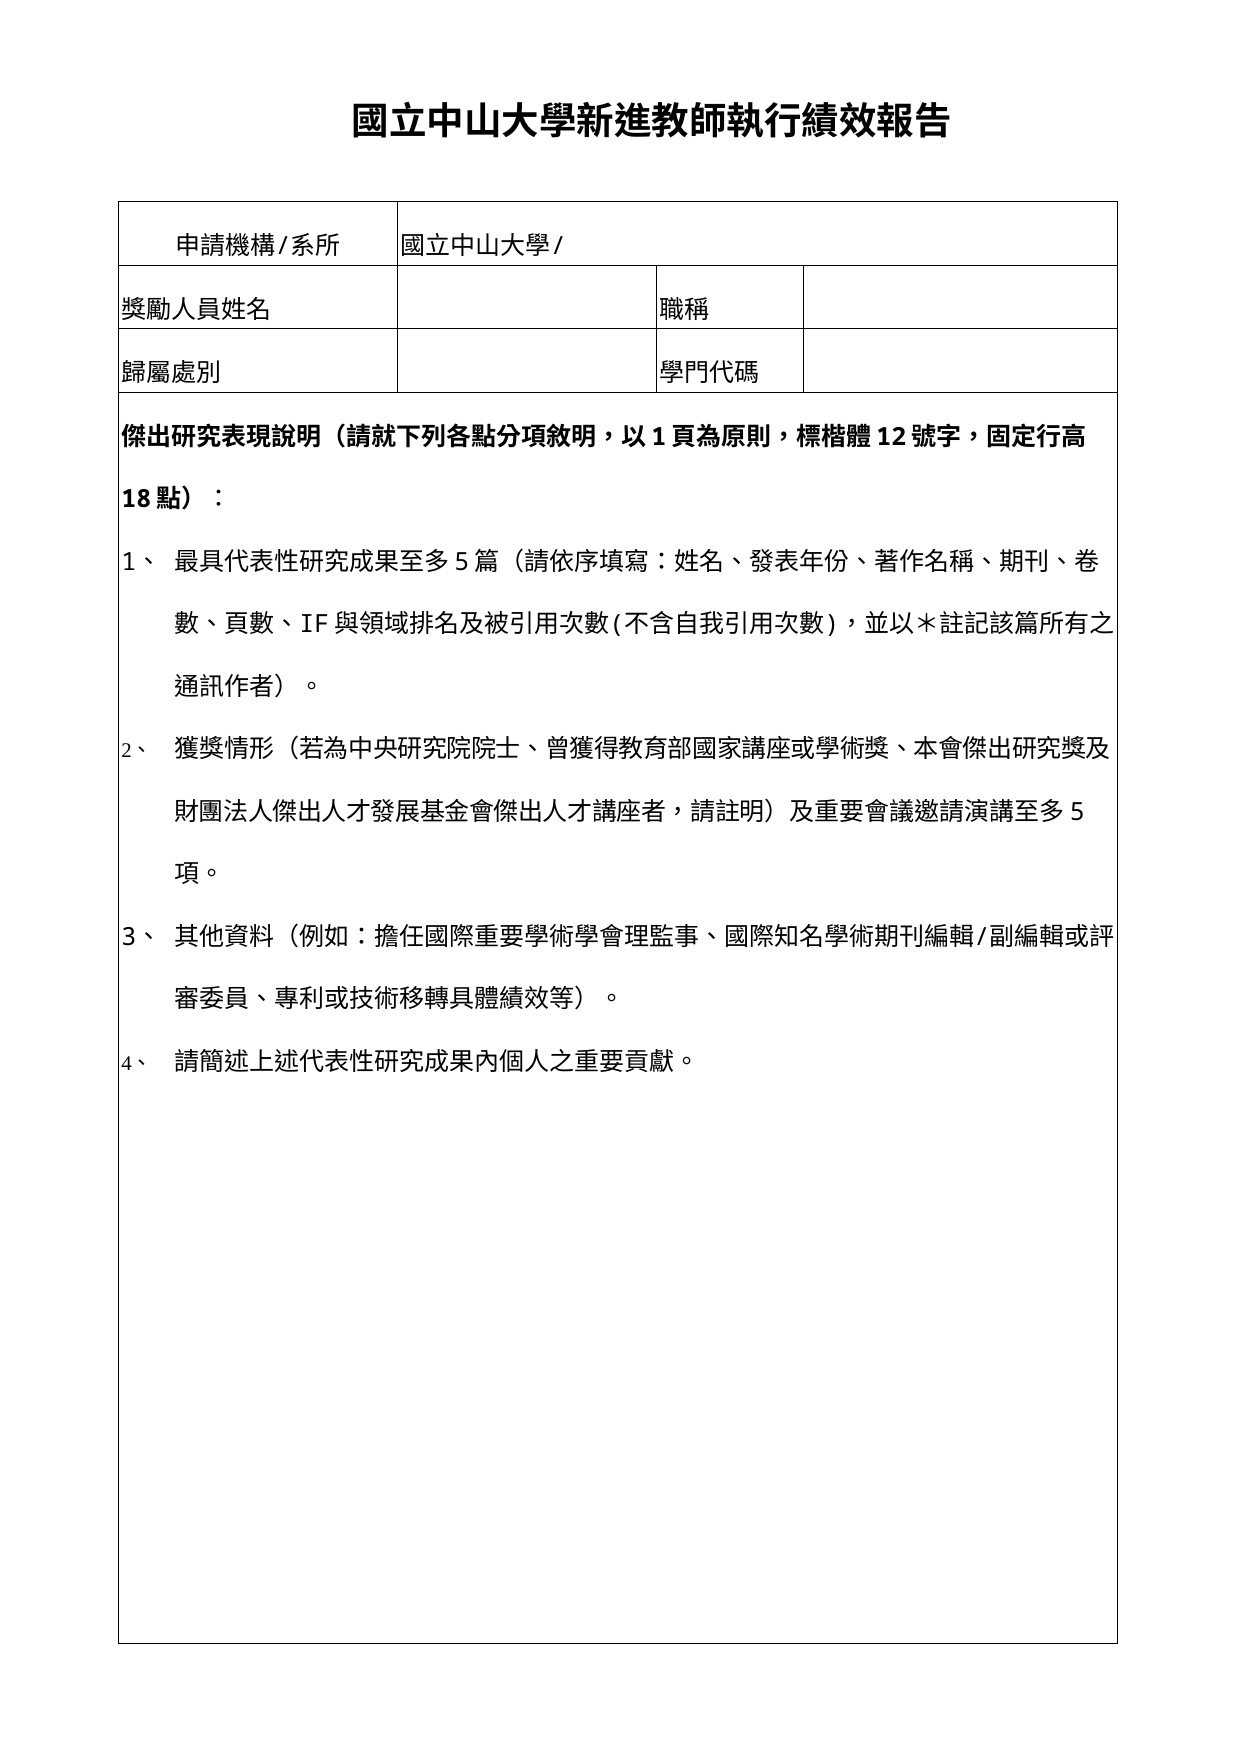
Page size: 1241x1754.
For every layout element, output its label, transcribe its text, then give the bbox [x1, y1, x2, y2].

table_cell 獎勵人員姓名 [119, 266, 397, 328]
table_cell 職稱 [657, 266, 803, 328]
table_header 國立中山大學/ [398, 202, 1117, 265]
table_cell 傑出研究表現說明（請就下列各點分項敘明，以1頁為原則，標楷體12號字，固定行高18點）： 最具代表性研究成果至多5篇（請依序填寫：姓名、發表年份、著作名稱、期刊、卷數、頁數、IF與領域排名及被引用次數(不含自我引用次數)，並以＊註記該篇所有之通訊作者）。 獲獎情形（若為中央研究院院士、曾獲得教育部國家講座或學術獎、本會傑出研究獎及財團法人傑出人才發展基金會傑出人才講座者，請註明）及重要會議邀請演講至多5項。 其他資料（例如：擔任國際重要學術學會理監事、國際知名學術期刊編輯/副編輯或評審委員、專利或技術移轉具體績效等）。 請簡述上述代表性研究成果內個人之重要貢獻。 [119, 393, 1117, 1643]
table_header 申請機構/系所 [119, 202, 397, 265]
text 國立中山大學新進教師執行績效報告 [137, 76, 1166, 139]
table_cell [398, 329, 656, 392]
table_cell 歸屬處別 [119, 329, 397, 392]
table_cell [804, 266, 1117, 328]
table_cell [804, 329, 1117, 392]
table_cell 學門代碼 [657, 329, 803, 392]
table_cell [398, 266, 656, 328]
